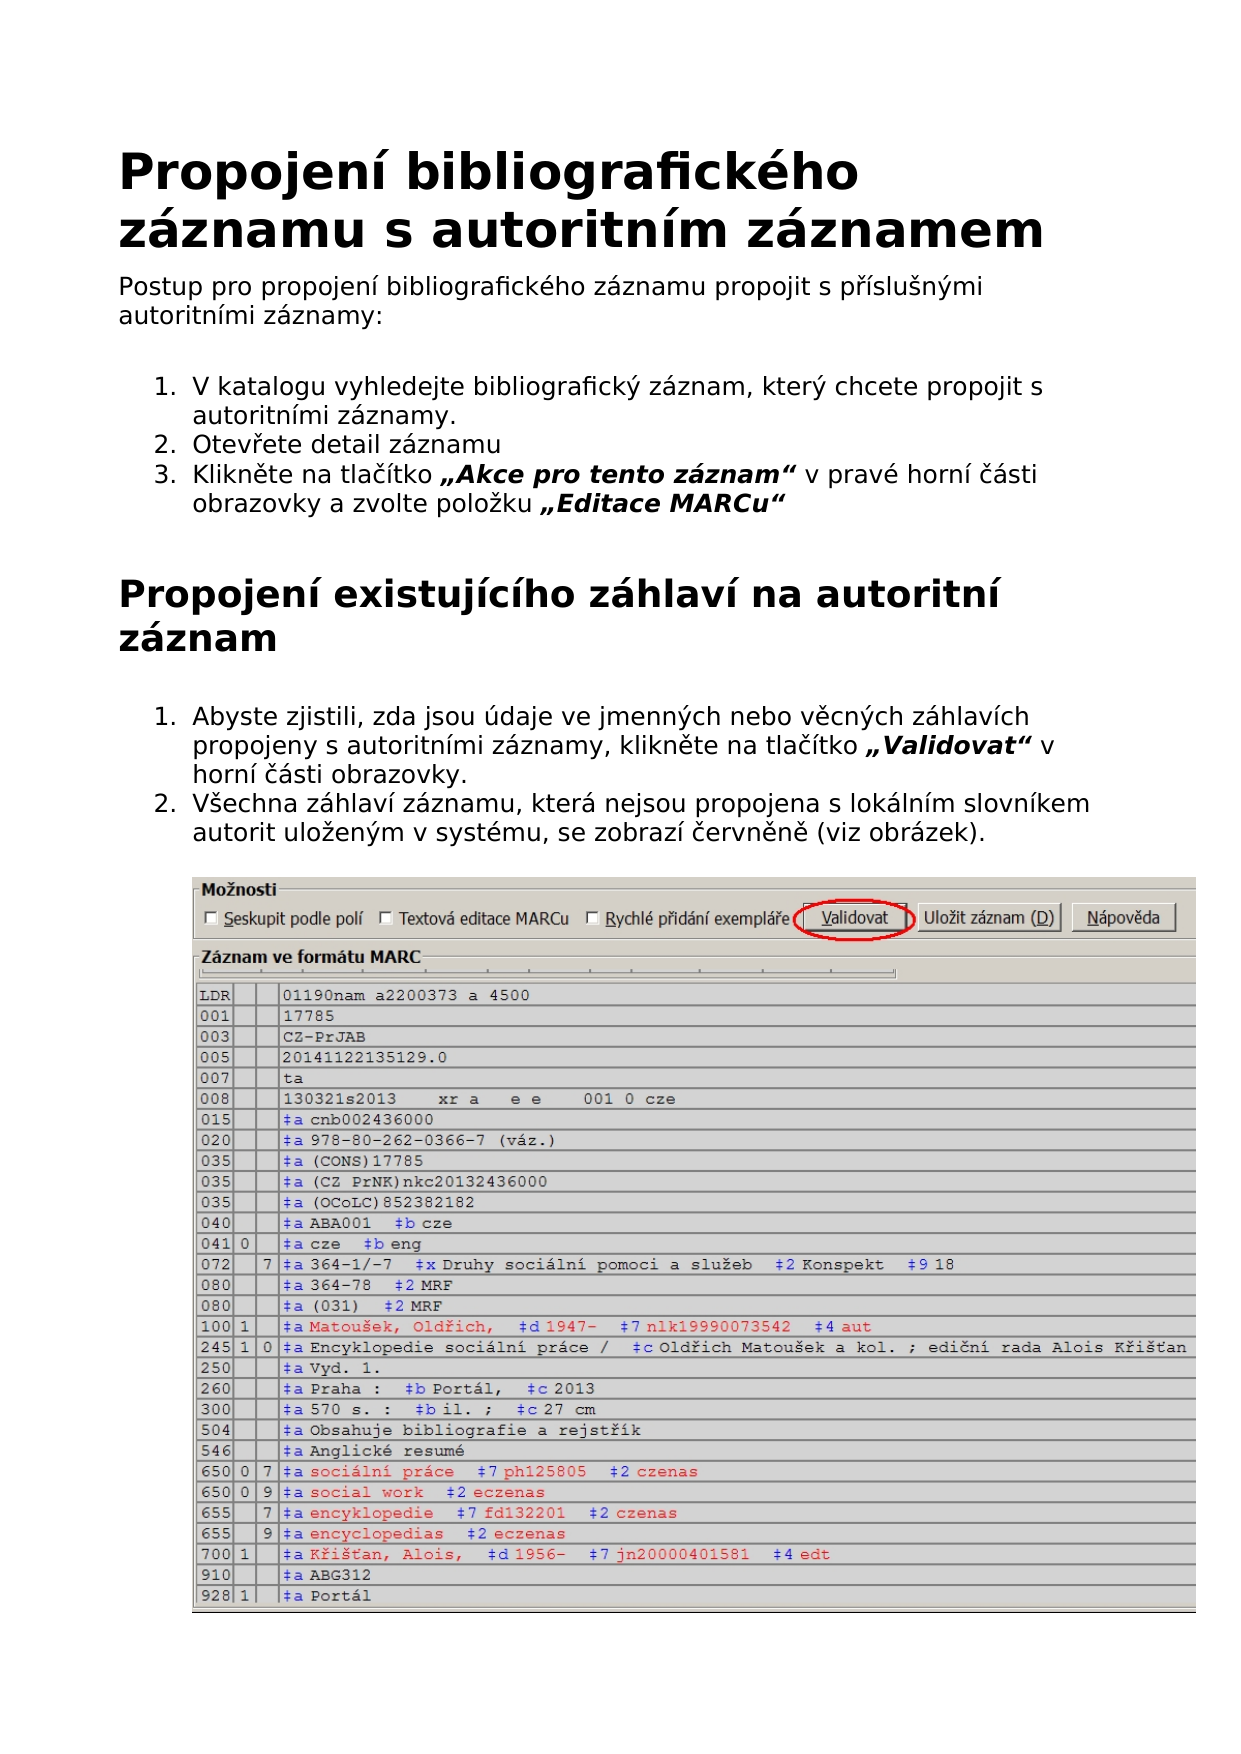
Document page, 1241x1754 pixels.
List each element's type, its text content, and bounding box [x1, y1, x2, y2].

subtitle Propojení existujícího záhlaví na autoritní záznam [118, 573, 1122, 660]
list Otevřete detail záznamu [177, 431, 1122, 460]
picture [192, 877, 1196, 1613]
text Postup pro propojení bibliografického záznamu propojit s příslušnými autoritními záznamy: [118, 272, 1122, 330]
list V katalogu vyhledejte bibliografický záznam, který chcete propojit s autoritními záznamy. [177, 372, 1122, 431]
list Klikněte na tlačítko „Akce pro tento záznam“ v pravé horní části obrazovky a zvolte položku „Editace MARCu“ [177, 460, 1122, 518]
subtitle Propojení bibliografického záznamu s autoritním záznamem [118, 143, 1122, 259]
list Všechna záhlaví záznamu, která nejsou propojena s lokálním slovníkem autorit uloženým v systému, se zobrazí červněně (viz obrázek). [177, 789, 1122, 1618]
list Abyste zjistili, zda jsou údaje ve jmenných nebo věcných záhlavích propojeny s autoritními záznamy, klikněte na tlačítko „Validovat“ v horní části obrazovky. [177, 702, 1122, 789]
